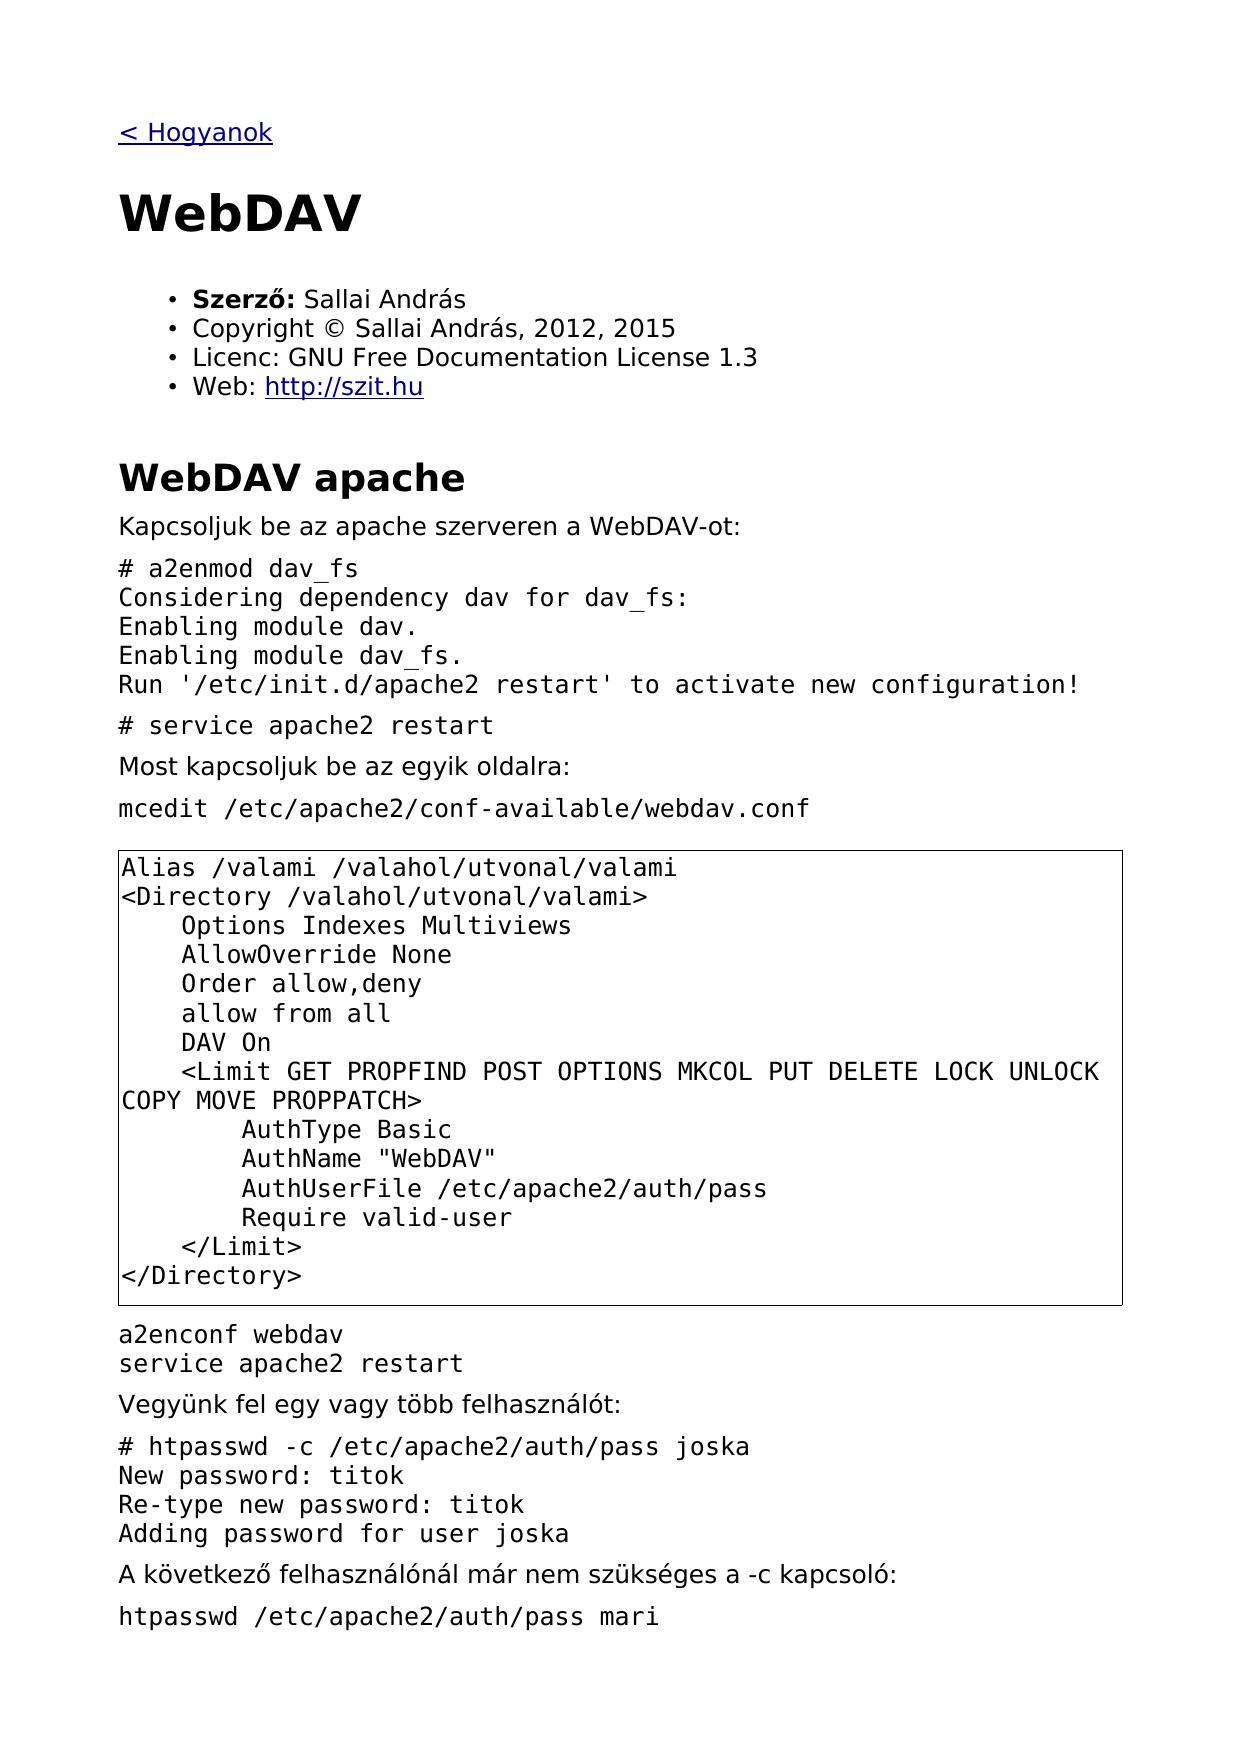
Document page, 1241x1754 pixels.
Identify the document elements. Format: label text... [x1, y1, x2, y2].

text mcedit /etc/apache2/conf-available/webdav.conf [118, 794, 1122, 823]
text # htpasswd -c /etc/apache2/auth/pass joska New password: titok Re-type new password: titok Adding password for user joska [118, 1432, 1122, 1548]
text # a2enmod dav_fs Considering dependency dav for dav_fs: Enabling module dav. Enabling module dav_fs. Run '/etc/init.d/apache2 restart' to activate new configuration! [118, 554, 1122, 700]
text # service apache2 restart [118, 712, 1122, 741]
text Vegyünk fel egy vagy több felhasználót: [118, 1390, 1122, 1419]
list Web: http://szit.hu [177, 372, 1122, 402]
text Kapcsoljuk be az apache szerveren a WebDAV-ot: [118, 512, 1122, 541]
subtitle WebDAV apache [118, 456, 1122, 500]
list Szerző: Sallai András [177, 285, 1122, 314]
list Licenc: GNU Free Documentation License 1.3 [177, 343, 1122, 372]
text < Hogyanok [118, 118, 1122, 147]
text Most kapcsoljuk be az egyik oldalra: [118, 752, 1122, 782]
list Copyright © Sallai András, 2012, 2015 [177, 314, 1122, 343]
table_header Alias /valami /valahol/utvonal/valami <Directory /valahol/utvonal/valami> Options Indexes Multiviews AllowOverride None Order allow,deny allow from all DAV On <Limit GET PROPFIND POST OPTIONS MKCOL PUT DELETE LOCK UNLOCK COPY MOVE PROPPATCH> AuthType Basic AuthName "WebDAV" AuthUserFile /etc/apache2/auth/pass Require valid-user </Limit> </Directory> [119, 851, 1122, 1305]
text htpasswd /etc/apache2/auth/pass mari [118, 1602, 1122, 1631]
text A következő felhasználónál már nem szükséges a -c kapcsoló: [118, 1560, 1122, 1589]
subtitle WebDAV [118, 185, 1122, 243]
text a2enconf webdav service apache2 restart [118, 1320, 1122, 1378]
